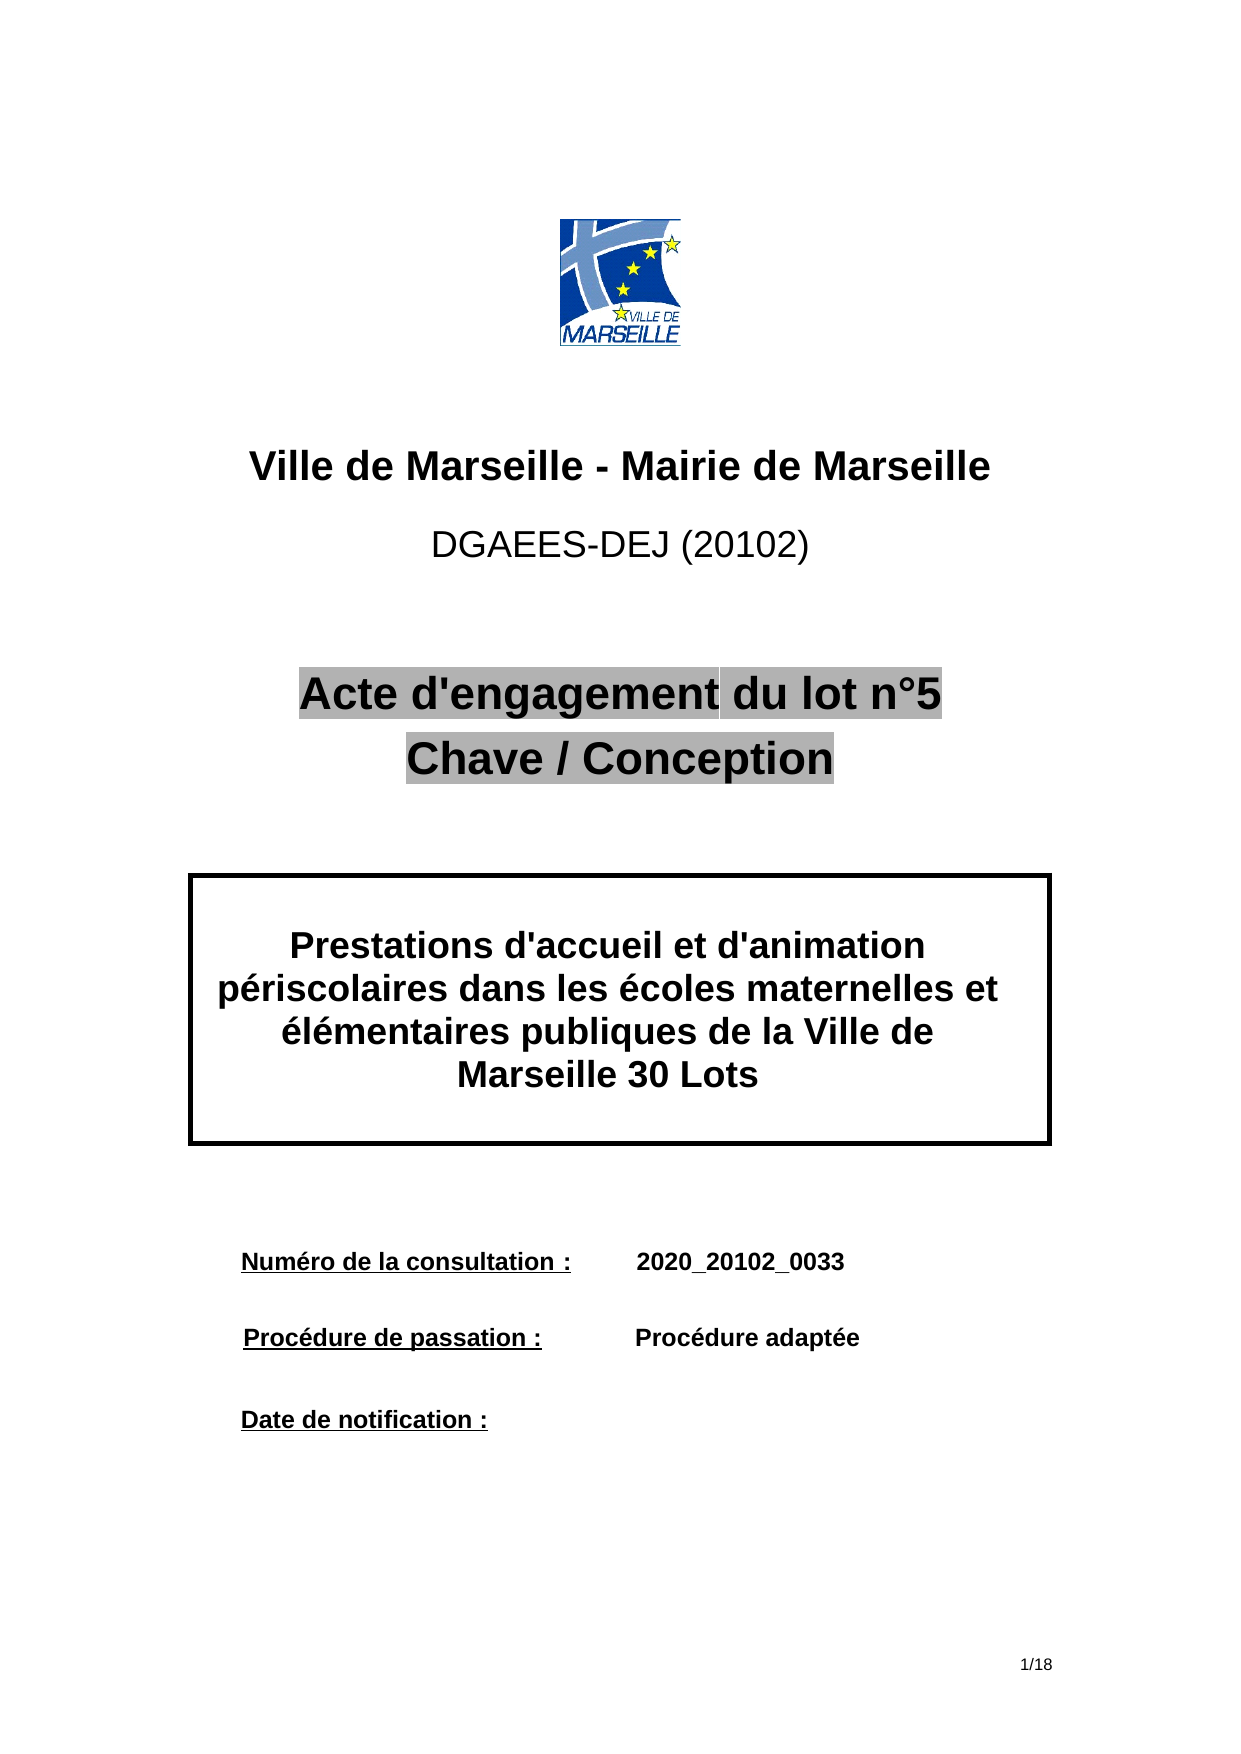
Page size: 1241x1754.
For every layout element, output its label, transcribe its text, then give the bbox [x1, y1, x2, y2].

text Ville de Marseille - Mairie de Marseille [188, 441, 1052, 489]
text Numéro de la consultation : 2020_20102_0033 [241, 1247, 1052, 1276]
text DGAEES-DEJ (20102) [188, 523, 1052, 566]
text Date de notification : [241, 1405, 1052, 1434]
text Chave / Conception [188, 732, 1052, 784]
text Acte d'engagement du lot n°5 [188, 667, 1052, 719]
text Prestations d'accueil et d'animation périscolaires dans les écoles maternelles et élémentaires publiques de la Ville de Marseille 30 Lots [193, 916, 1047, 1096]
text Procédure de passation : Procédure adaptée [243, 1323, 1052, 1352]
